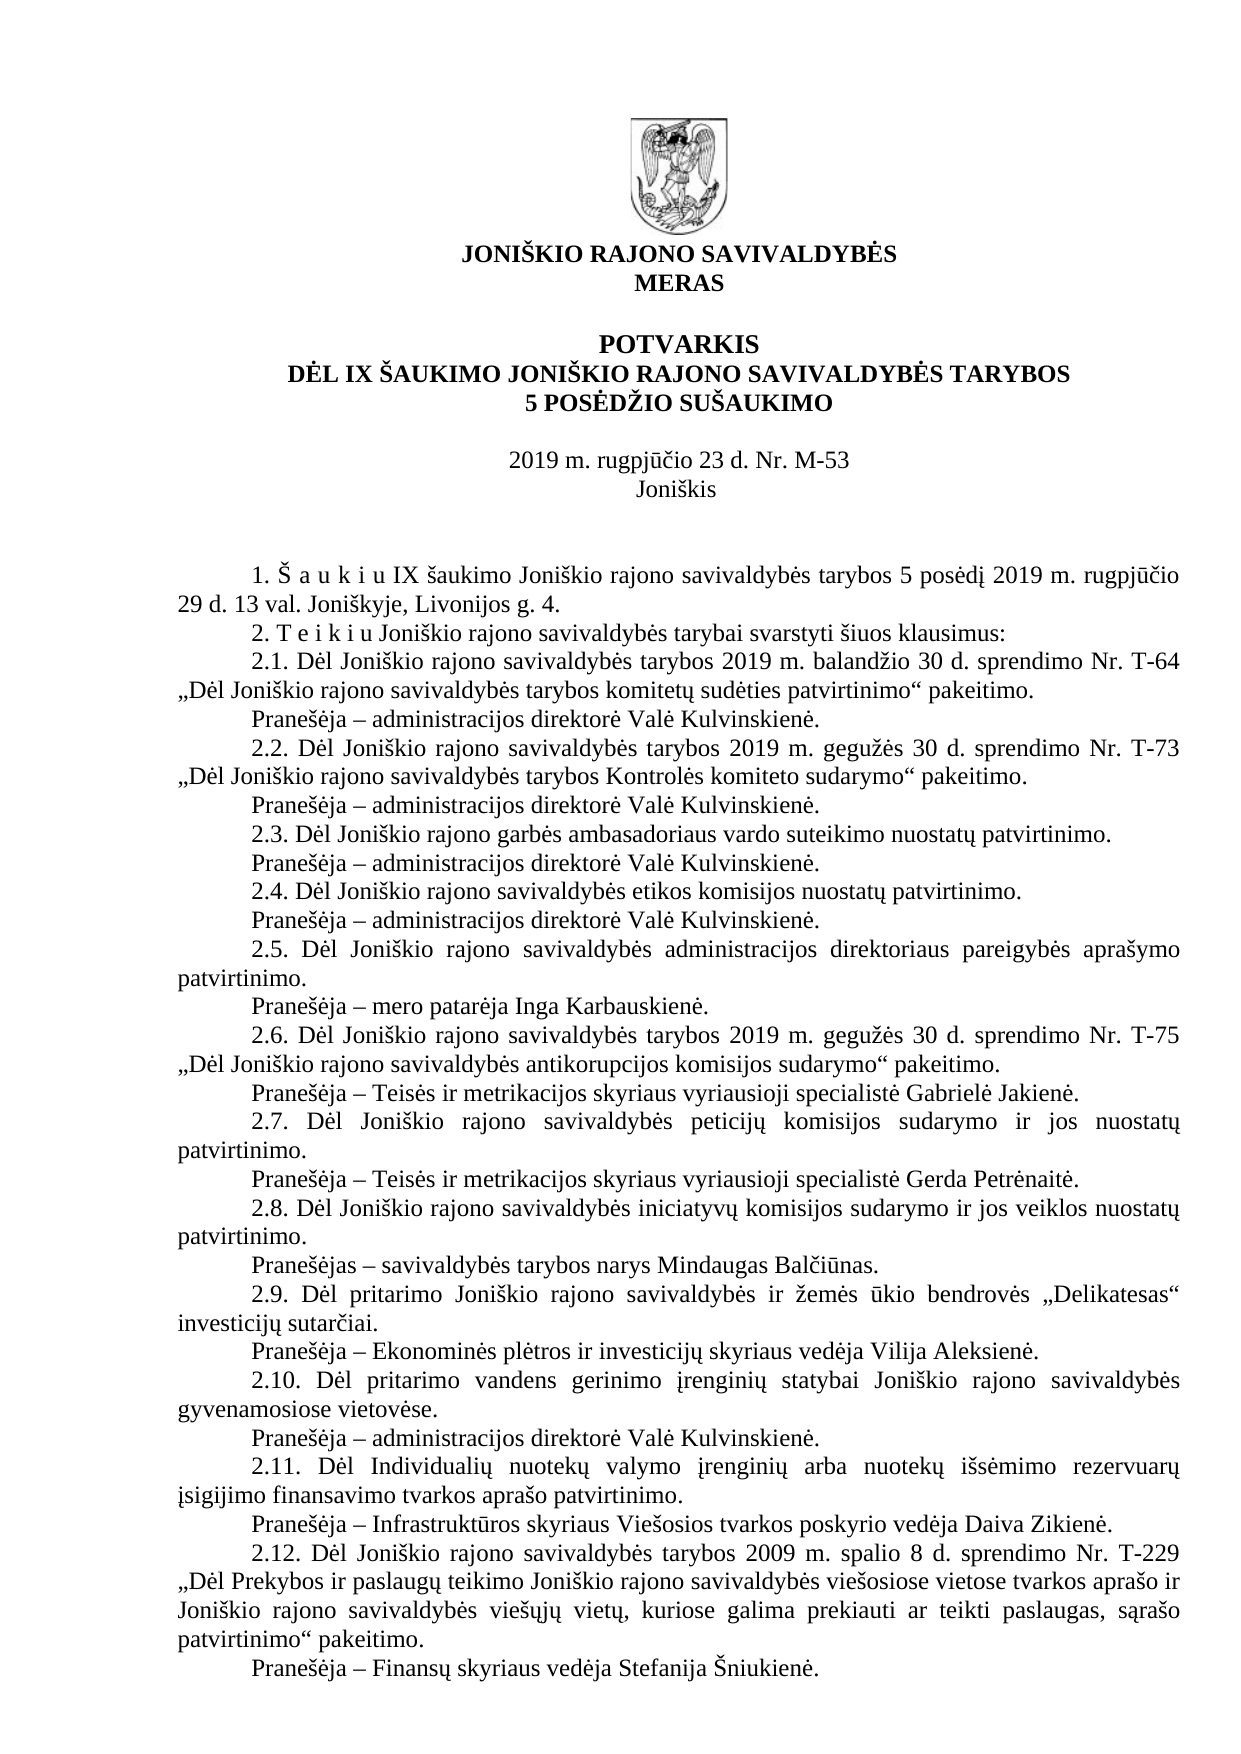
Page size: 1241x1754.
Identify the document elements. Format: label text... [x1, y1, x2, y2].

text Pranešėja – mero patarėja Inga Karbauskienė. [177, 991, 1181, 1020]
table_cell Joniškio rajono savivaldybės MERAS [177, 239, 1181, 297]
text Pranešėja – administracijos direktorė Valė Kulvinskienė. [177, 1423, 1181, 1451]
text 2.7. Dėl Joniškio rajono savivaldybės peticijų komisijos sudarymo ir jos nuostatų patvirtinimo. [177, 1106, 1181, 1164]
text 1. Š a u k i u IX šaukimo Joniškio rajono savivaldybės tarybos 5 posėdį 2019 m. rugpjūčio 29 d. 13 val. Joniškyje, Livonijos g. 4. [177, 560, 1181, 618]
title DĖL IX ŠAUKIMO JONIŠKIO RAJONO SAVIVALDYBĖS TARYBOS [177, 359, 1181, 388]
text 2.4. Dėl Joniškio rajono savivaldybės etikos komisijos nuostatų patvirtinimo. [177, 876, 1181, 905]
text 2019 m. rugpjūčio 23 d. Nr. M-53 [177, 445, 1181, 474]
subtitle 5 POSĖDŽIO SUŠAUKIMO [177, 388, 1181, 416]
text 2.5. Dėl Joniškio rajono savivaldybės administracijos direktoriaus pareigybės aprašymo patvirtinimo. [177, 934, 1181, 991]
table_cell [177, 234, 1181, 239]
text Pranešėja – administracijos direktorė Valė Kulvinskienė. [177, 905, 1181, 934]
text 2.6. Dėl Joniškio rajono savivaldybės tarybos 2019 m. gegužės 30 d. sprendimo Nr. T-75 „Dėl Joniškio rajono savivaldybės antikorupcijos komisijos sudarymo“ pakeitimo. [177, 1020, 1181, 1078]
text Pranešėja – administracijos direktorė Valė Kulvinskienė. [177, 848, 1181, 876]
text 2.3. Dėl Joniškio rajono garbės ambasadoriaus vardo suteikimo nuostatų patvirtinimo. [177, 819, 1181, 848]
table_header [177, 119, 630, 234]
text 2.2. Dėl Joniškio rajono savivaldybės tarybos 2019 m. gegužės 30 d. sprendimo Nr. T-73 „Dėl Joniškio rajono savivaldybės tarybos Kontrolės komiteto sudarymo“ pakeitimo. [177, 733, 1181, 790]
text 2.1. Dėl Joniškio rajono savivaldybės tarybos 2019 m. balandžio 30 d. sprendimo Nr. T-64 „Dėl Joniškio rajono savivaldybės tarybos komitetų sudėties patvirtinimo“ pakeitimo. [177, 646, 1181, 704]
text Pranešėja – Infrastruktūros skyriaus Viešosios tvarkos poskyrio vedėja Daiva Zikienė. [177, 1509, 1181, 1538]
text Pranešėja – administracijos direktorė Valė Kulvinskienė. [177, 790, 1181, 819]
text 2.10. Dėl pritarimo vandens gerinimo įrenginių statybai Joniškio rajono savivaldybės gyvenamosiose vietovėse. [177, 1365, 1181, 1423]
text Pranešėja – Teisės ir metrikacijos skyriaus vyriausioji specialistė Gabrielė Jakienė. [177, 1078, 1181, 1106]
text Pranešėja – Finansų skyriaus vedėja Stefanija Šniukienė. [177, 1653, 1181, 1681]
text 2. T e i k i u Joniškio rajono savivaldybės tarybai svarstyti šiuos klausimus: [177, 618, 1181, 646]
text Joniškis [177, 474, 1181, 503]
table_header [728, 119, 1181, 234]
text 2.9. Dėl pritarimo Joniškio rajono savivaldybės ir žemės ūkio bendrovės „Delikatesas“ investicijų sutarčiai. [177, 1279, 1181, 1336]
text Pranešėja – administracijos direktorė Valė Kulvinskienė. [177, 704, 1181, 733]
text 2.8. Dėl Joniškio rajono savivaldybės iniciatyvų komisijos sudarymo ir jos veiklos nuostatų patvirtinimo. [177, 1193, 1181, 1250]
text Pranešėja – Ekonominės plėtros ir investicijų skyriaus vedėja Vilija Aleksienė. [177, 1336, 1181, 1365]
text Pranešėjas – savivaldybės tarybos narys Mindaugas Balčiūnas. [177, 1250, 1181, 1279]
text Pranešėja – Teisės ir metrikacijos skyriaus vyriausioji specialistė Gerda Petrėnaitė. [177, 1164, 1181, 1193]
table_cell POTVARKIS [177, 297, 1181, 359]
text 2.11. Dėl Individualių nuotekų valymo įrenginių arba nuotekų išsėmimo rezervuarų įsigijimo finansavimo tvarkos aprašo patvirtinimo. [177, 1451, 1181, 1509]
text 2.12. Dėl Joniškio rajono savivaldybės tarybos 2009 m. spalio 8 d. sprendimo Nr. T-229 „Dėl Prekybos ir paslaugų teikimo Joniškio rajono savivaldybės viešosiose vietose tvarkos aprašo ir Joniškio rajono savivaldybės viešųjų vietų, kuriose galima prekiauti ar teikti paslaugas, sąrašo patvirtinimo“ pakeitimo. [177, 1538, 1181, 1653]
